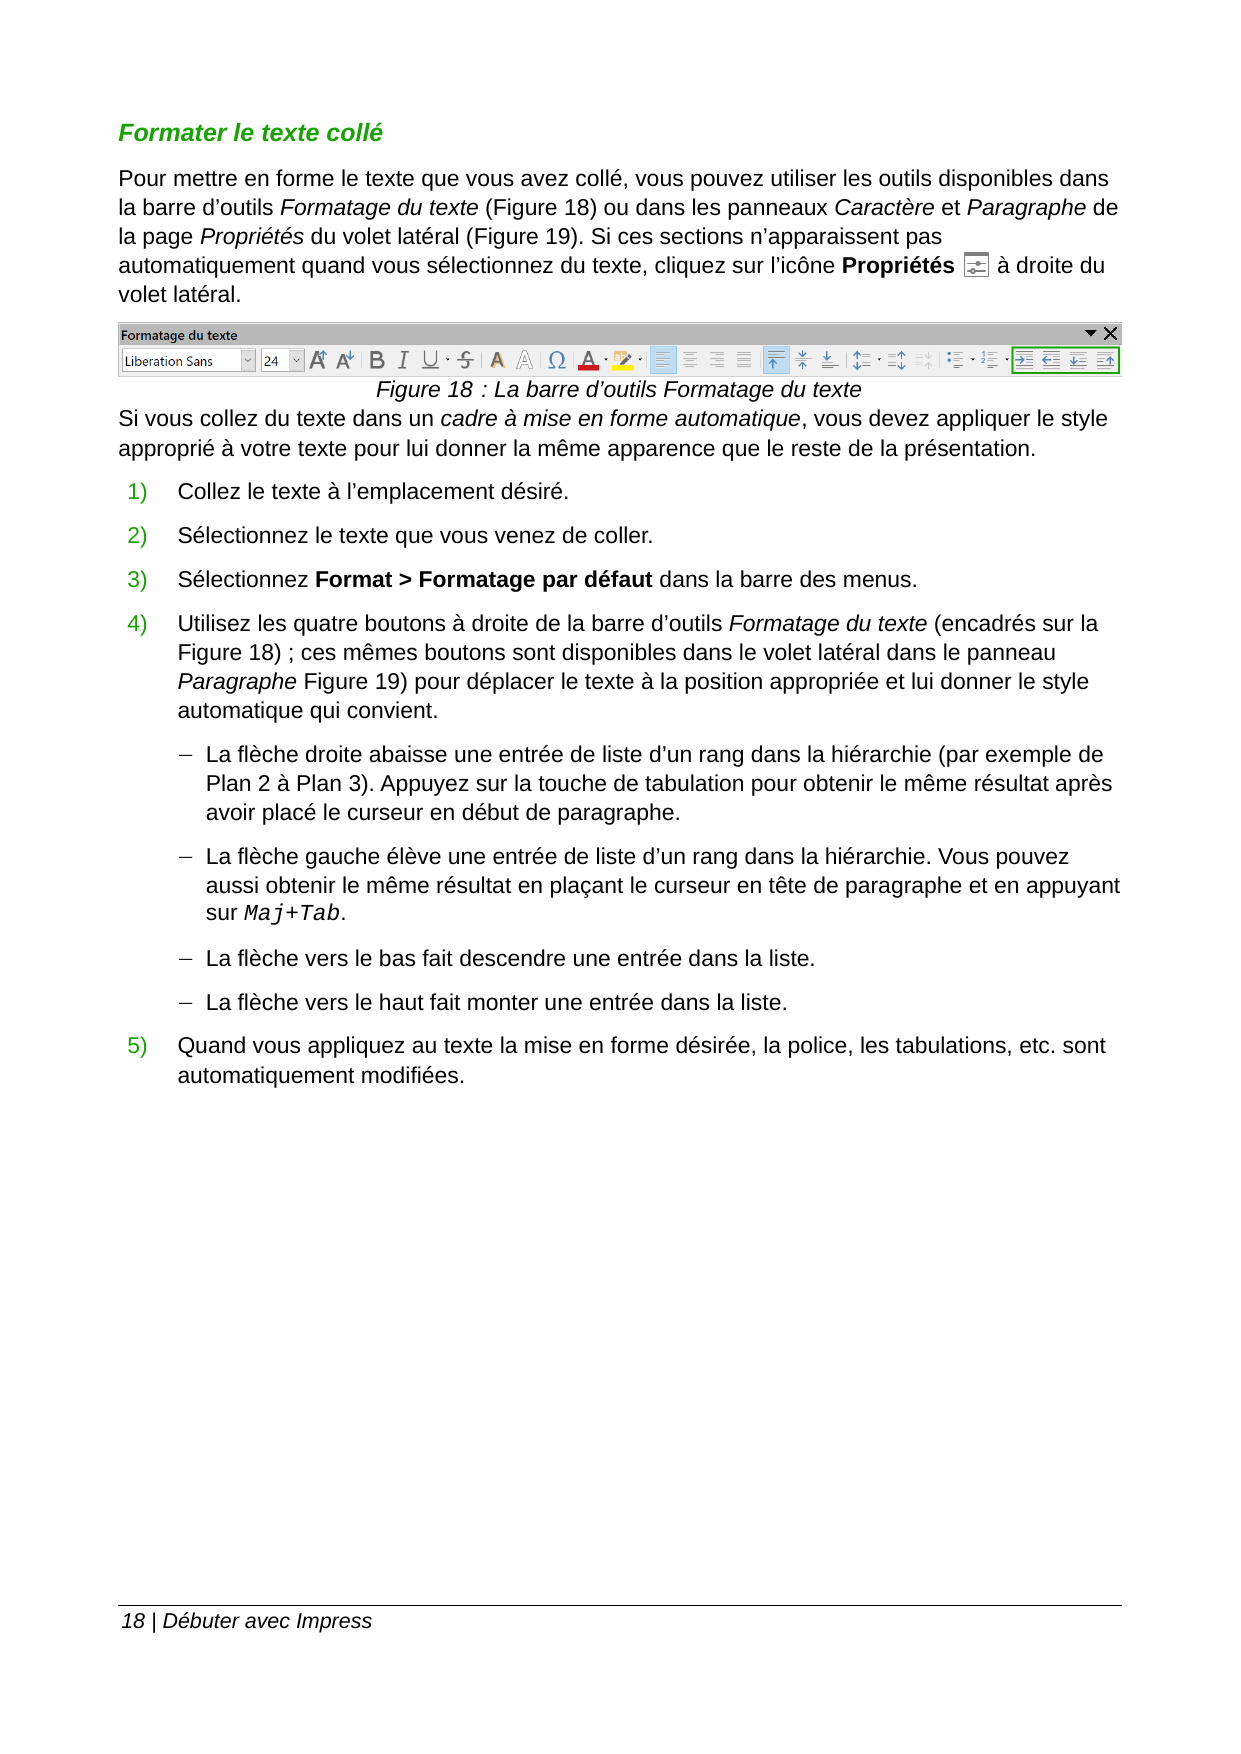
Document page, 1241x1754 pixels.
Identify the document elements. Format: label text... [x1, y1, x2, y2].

list Collez le texte à l’emplacement désiré. [148, 475, 1122, 504]
text Figure 18 : La barre d’outils Formatage du texte [118, 377, 1122, 402]
list Sélectionnez Format > Formatage par défaut dans la barre des menus. [148, 563, 1122, 592]
picture [961, 249, 991, 279]
list Quand vous appliquez au texte la mise en forme désirée, la police, les tabulations, etc. sont automatiquement modifiées. [148, 1029, 1122, 1088]
list Sélectionnez le texte que vous venez de coller. [148, 519, 1122, 548]
list La flèche gauche élève une entrée de liste d’un rang dans la hiérarchie. Vous pouvez aussi obtenir le même résultat en plaçant le curseur en tête de paragraphe et en appuyant sur Maj+Tab. [176, 840, 1122, 927]
subtitle Formater le texte collé [118, 118, 1122, 147]
text Pour mettre en forme le texte que vous avez collé, vous pouvez utiliser les outils disponibles dans la barre d’outils Formatage du texte (Figure 18) ou dans les panneaux Caractère et Paragraphe de la page Propriétés du volet latéral (Figure 19). Si ces sections n’apparaissent pas automatiquement quand vous sélectionnez du texte, cliquez sur l’icône Propriétés à droite du volet latéral. [118, 162, 1122, 308]
list La flèche vers le haut fait monter une entrée dans la liste. [176, 986, 1122, 1015]
list La flèche vers le bas fait descendre une entrée dans la liste. [176, 942, 1122, 971]
text Si vous collez du texte dans un cadre à mise en forme automatique, vous devez appliquer le style approprié à votre texte pour lui donner la même apparence que le reste de la présentation. [118, 402, 1122, 461]
list Utilisez les quatre boutons à droite de la barre d’outils Formatage du texte (encadrés sur la Figure 18) ; ces mêmes boutons sont disponibles dans le volet latéral dans le panneau Paragraphe Figure 19) pour déplacer le texte à la position appropriée et lui donner le style automatique qui convient. [148, 607, 1122, 723]
list La flèche droite abaisse une entrée de liste d’un rang dans la hiérarchie (par exemple de Plan 2 à Plan 3). Appuyez sur la touche de tabulation pour obtenir le même résultat après avoir placé le curseur en début de paragraphe. [176, 738, 1122, 825]
picture [118, 322, 1123, 377]
